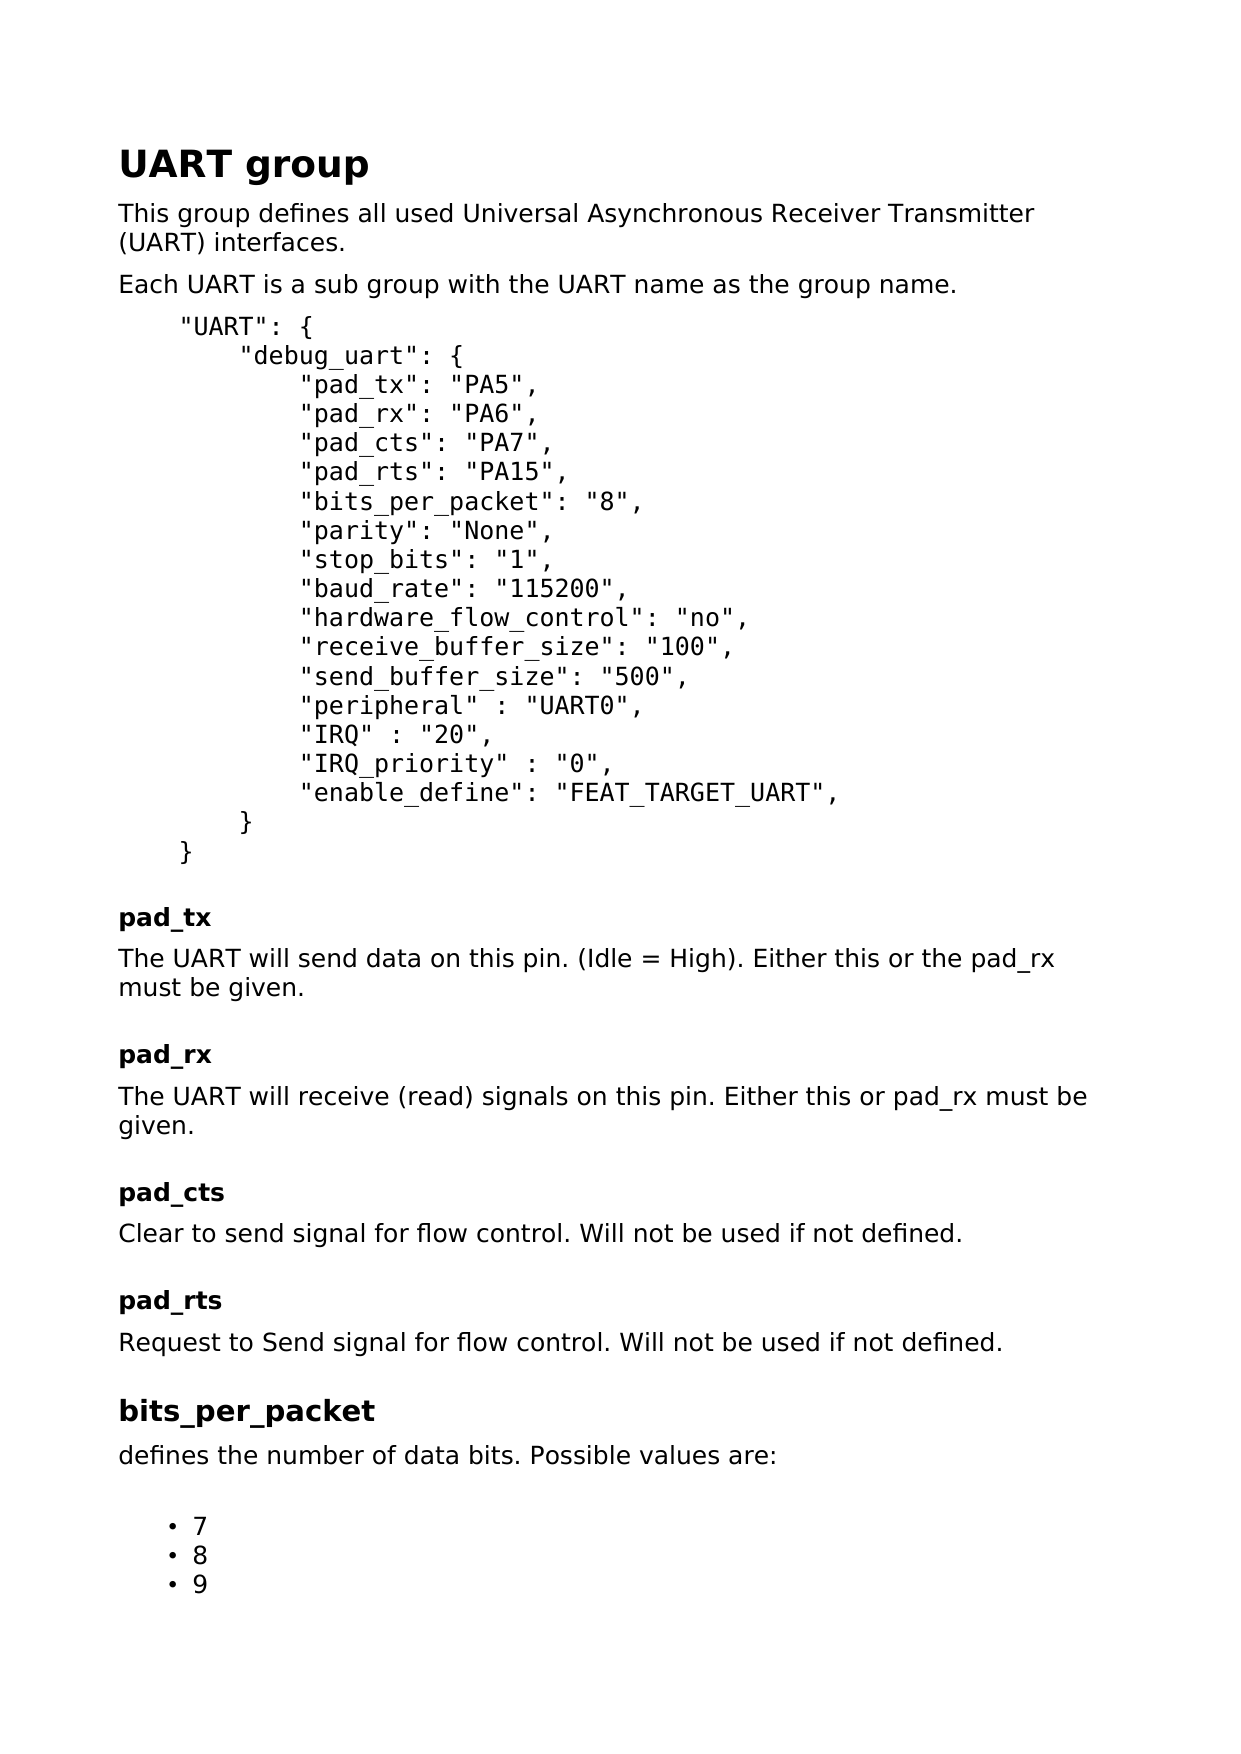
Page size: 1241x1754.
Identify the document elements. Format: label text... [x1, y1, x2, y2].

subtitle pad_tx [118, 903, 1122, 932]
text Request to Send signal for flow control. Will not be used if not defined. [118, 1328, 1122, 1357]
text The UART will receive (read) signals on this pin. Either this or pad_rx must be given. [118, 1082, 1122, 1140]
subtitle UART group [118, 143, 1122, 187]
list 8 [177, 1541, 1122, 1570]
text Each UART is a sub group with the UART name as the group name. [118, 270, 1122, 299]
text This group defines all used Universal Asynchronous Receiver Transmitter (UART) interfaces. [118, 199, 1122, 258]
text "UART": { "debug_uart": { "pad_tx": "PA5", "pad_rx": "PA6", "pad_cts": "PA7", "pad_rts": "PA15", "bits_per_packet": "8", "parity": "None", "stop_bits": "1", "baud_rate": "115200", "hardware_flow_control": "no", "receive_buffer_size": "100", "send_buffer_size": "500", "peripheral" : "UART0", "IRQ" : "20", "IRQ_priority" : "0", "enable_define": "FEAT_TARGET_UART", } } [118, 312, 1122, 866]
text Clear to send signal for flow control. Will not be used if not defined. [118, 1219, 1122, 1248]
list 9 [177, 1570, 1122, 1599]
text defines the number of data bits. Possible values are: [118, 1441, 1122, 1470]
subtitle pad_cts [118, 1178, 1122, 1207]
subtitle pad_rts [118, 1286, 1122, 1315]
subtitle bits_per_packet [118, 1394, 1122, 1428]
list 7 [177, 1512, 1122, 1541]
subtitle pad_rx [118, 1040, 1122, 1069]
text The UART will send data on this pin. (Idle = High). Either this or the pad_rx must be given. [118, 944, 1122, 1003]
